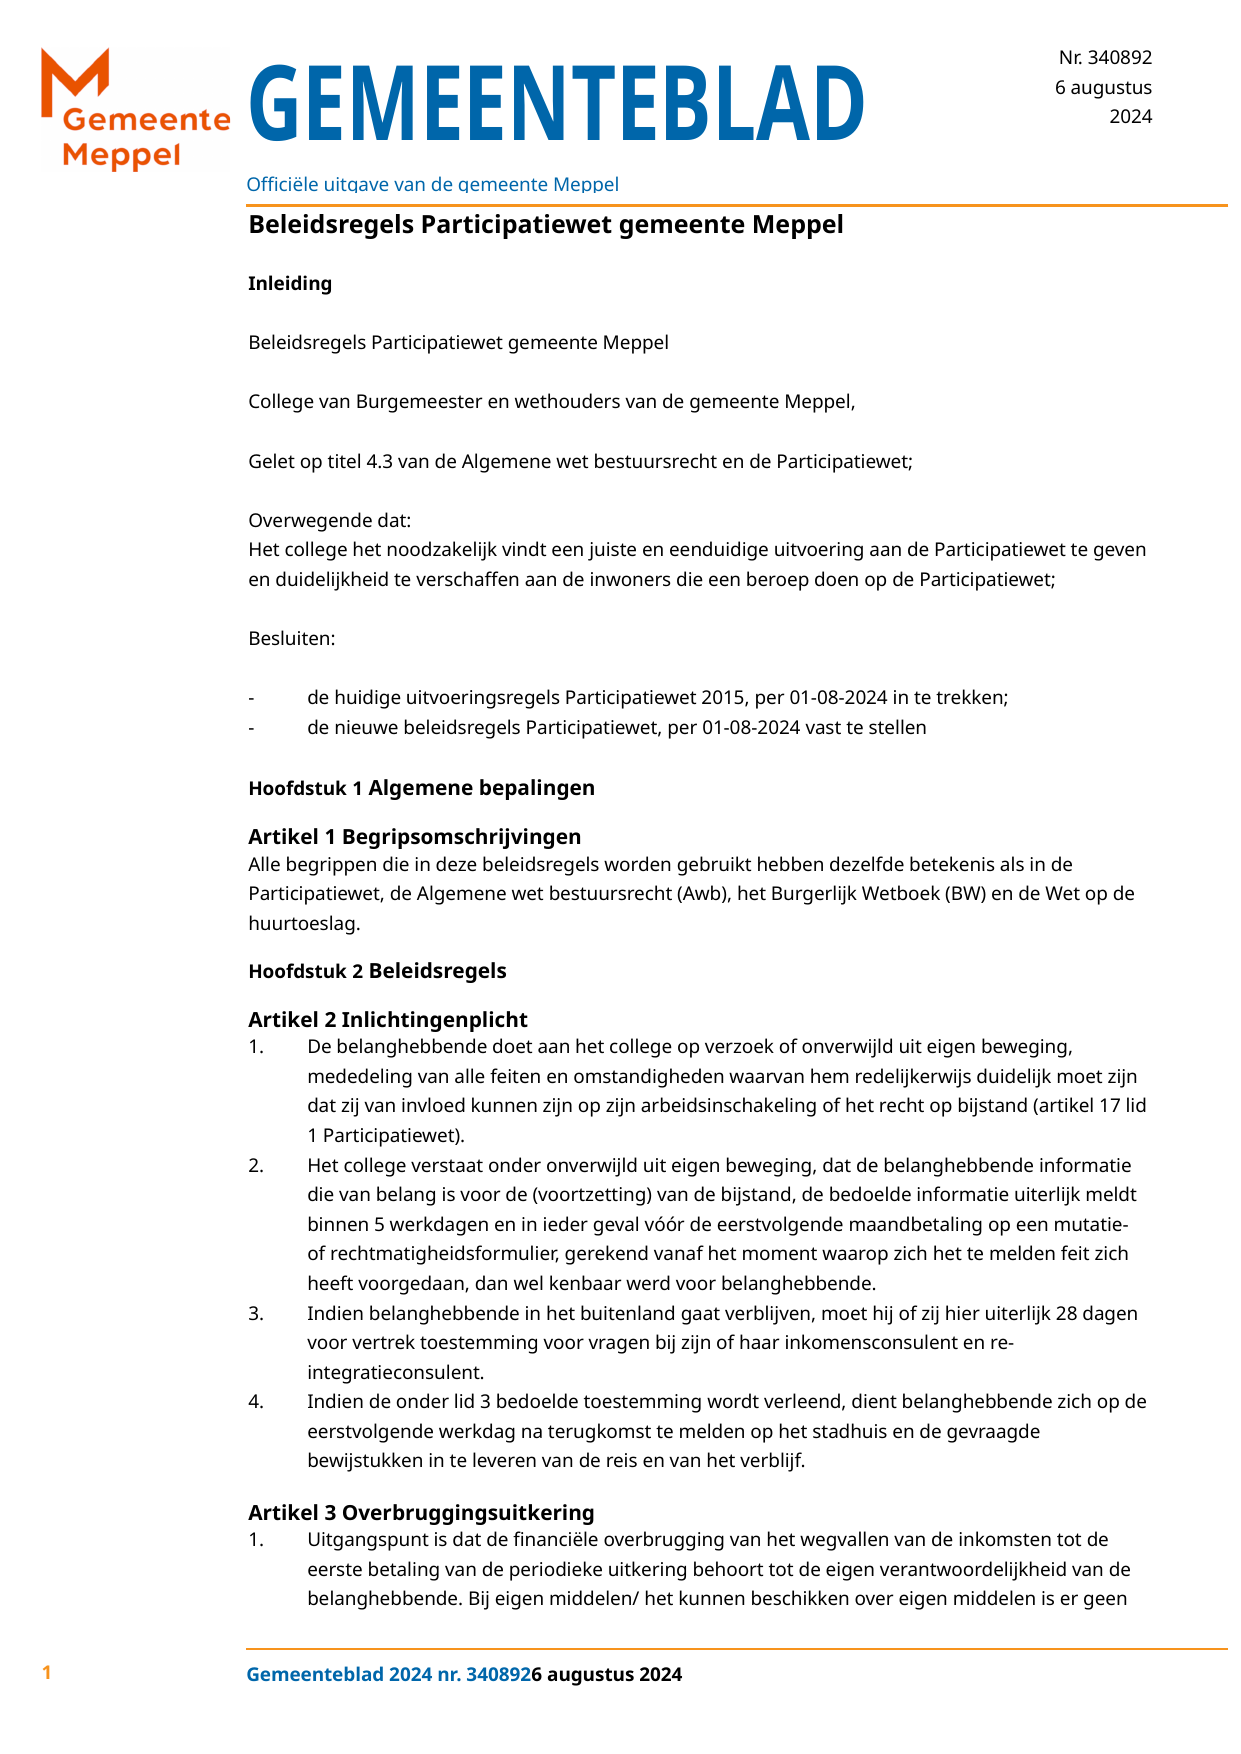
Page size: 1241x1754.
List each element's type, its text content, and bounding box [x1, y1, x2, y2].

list de huidige uitvoeringsregels Participatiewet 2015, per 01-08-2024 in te trekken; [248, 684, 1152, 710]
text Gelet op titel 4.3 van de Algemene wet bestuursrecht en de Participatiewet; [248, 448, 1152, 473]
list De belanghebbende doet aan het college op verzoek of onverwijld uit eigen beweging, mededeling van alle feiten en omstandigheden waarvan hem redelijkerwijs duidelijk moet zijn dat zij van invloed kunnen zijn op zijn arbeidsinschakeling of het recht op bijstand (artikel 17 lid 1 Participatiewet). [248, 1033, 1152, 1148]
list Het college verstaat onder onverwijld uit eigen beweging, dat de belanghebbende informatie die van belang is voor de (voortzetting) van de bijstand, de bedoelde informatie uiterlijk meldt binnen 5 werkdagen en in ieder geval vóór de eerstvolgende maandbetaling op een mutatie- of rechtmatigheidsformulier, gerekend vanaf het moment waarop zich het te melden feit zich heeft voorgedaan, dan wel kenbaar werd voor belanghebbende. [248, 1152, 1152, 1296]
text Beleidsregels Participatiewet gemeente Meppel [248, 329, 1152, 355]
text Beleidsregels Participatiewet gemeente Meppel [248, 207, 1152, 241]
list de nieuwe beleidsregels Participatiewet, per 01-08-2024 vast te stellen [248, 714, 1152, 740]
text Alle begrippen die in deze beleidsregels worden gebruikt hebben dezelfde betekenis als in de Participatiewet, de Algemene wet bestuursrecht (Awb), het Burgerlijk Wetboek (BW) en de Wet op de huurtoeslag. [248, 851, 1152, 936]
list Indien de onder lid 3 bedoelde toestemming wordt verleend, dient belanghebbende zich op de eerstvolgende werkdag na terugkomst te melden op het stadhuis en de gevraagde bewijstukken in te leveren van de reis en van het verblijf. [248, 1388, 1152, 1473]
text Overwegende dat: [248, 507, 1152, 533]
list Uitgangspunt is dat de financiële overbrugging van het wegvallen van de inkomsten tot de eerste betaling van de periodieke uitkering behoort tot de eigen verantwoordelijkheid van de belanghebbende. Bij eigen middelen/ het kunnen beschikken over eigen middelen is er geen [248, 1526, 1152, 1611]
text Artikel 2 Inlichtingenplicht [248, 1005, 1152, 1033]
text College van Burgemeester en wethouders van de gemeente Meppel, [248, 389, 1152, 414]
text Het college het noodzakelijk vindt een juiste en eenduidige uitvoering aan de Participatiewet te geven en duidelijkheid te verschaffen aan de inwoners die een beroep doen op de Participatiewet; [248, 537, 1152, 592]
text Besluiten: [248, 625, 1152, 651]
picture [41, 47, 231, 172]
text Hoofdstuk 2 Beleidsregels [248, 956, 1152, 984]
list Indien belanghebbende in het buitenland gaat verblijven, moet hij of zij hier uiterlijk 28 dagen voor vertrek toestemming voor vragen bij zijn of haar inkomensconsulent en re-integratieconsulent. [248, 1300, 1152, 1384]
text Inleiding [248, 270, 1152, 296]
text Artikel 1 Begripsomschrijvingen [248, 822, 1152, 851]
text Hoofdstuk 1 Algemene bepalingen [248, 773, 1152, 802]
text Artikel 3 Overbruggingsuitkering [248, 1498, 1152, 1526]
